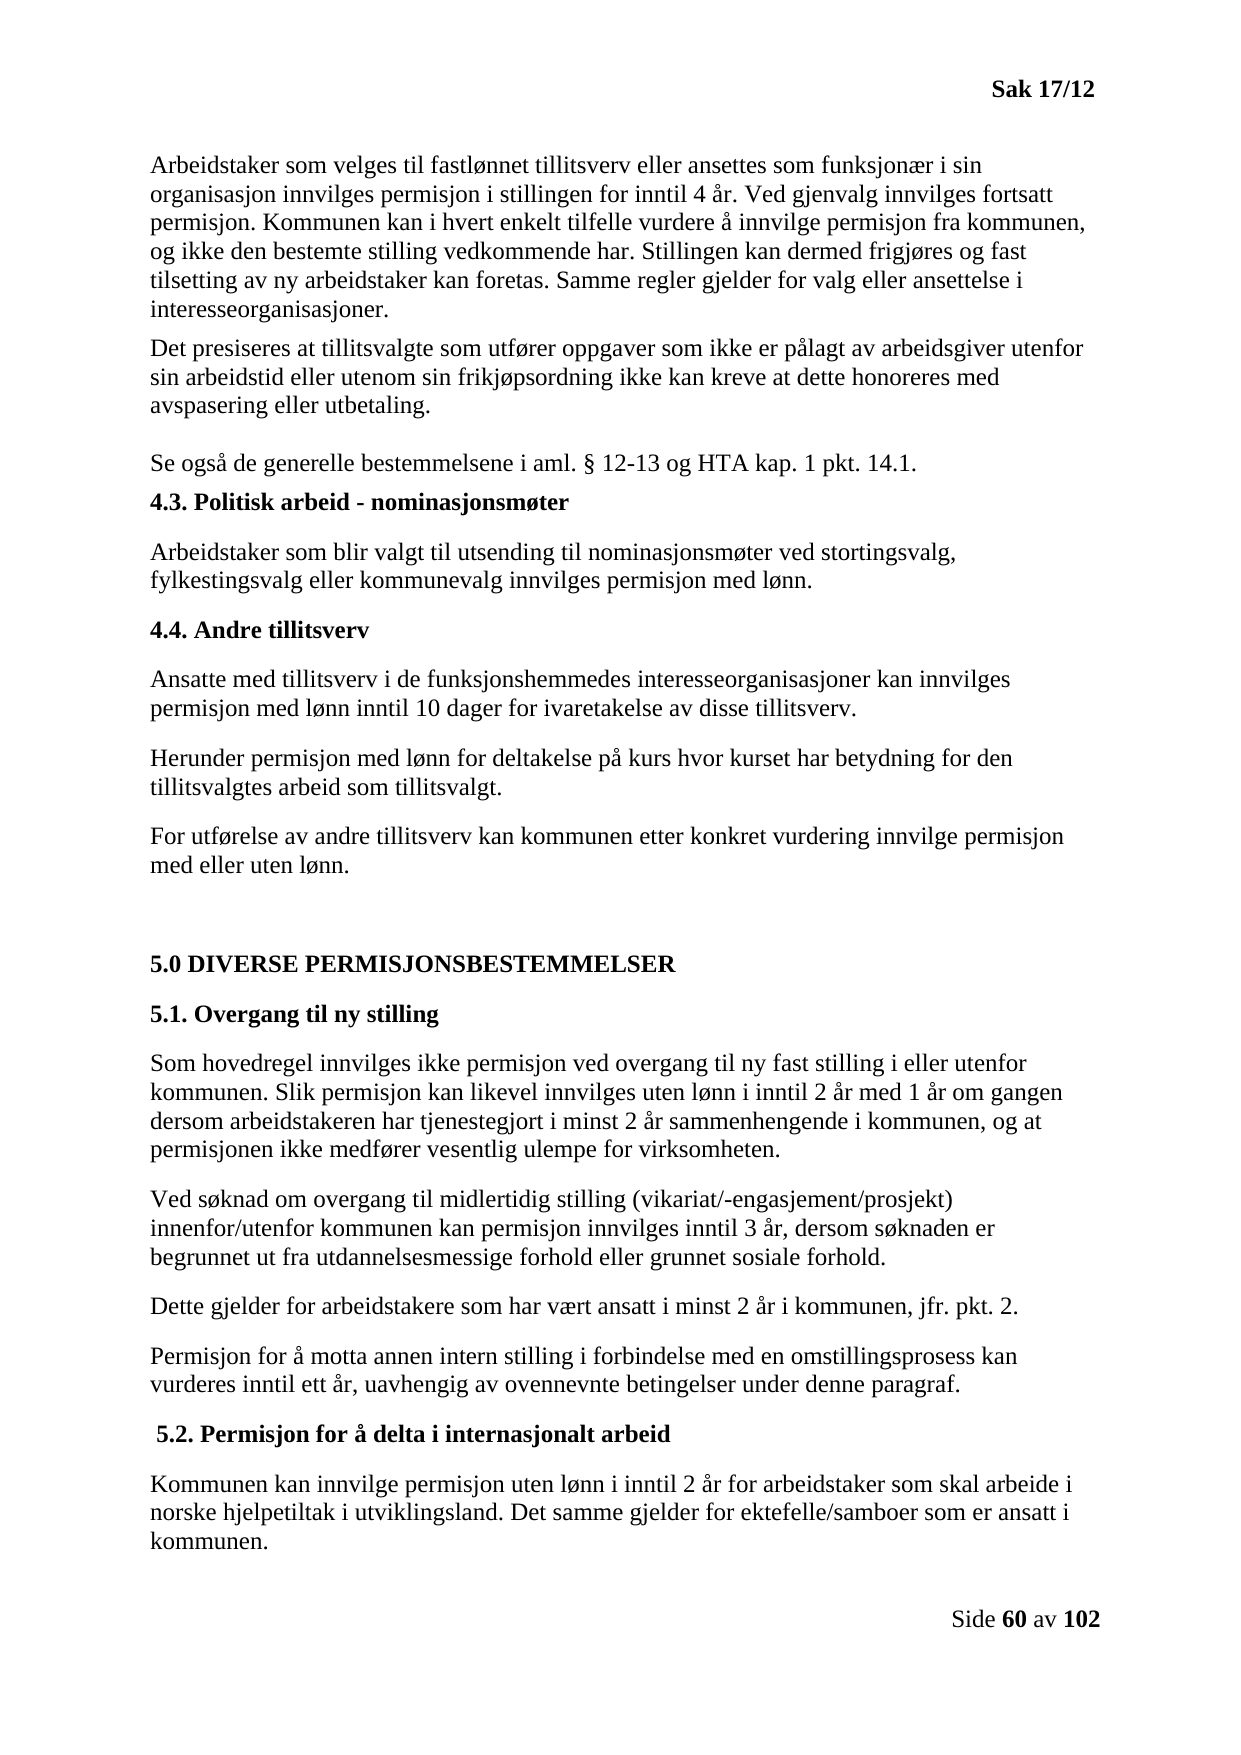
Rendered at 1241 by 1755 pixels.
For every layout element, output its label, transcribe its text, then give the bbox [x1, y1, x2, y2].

text For utførelse av andre tillitsverv kan kommunen etter konkret vurdering innvilge permisjon med eller uten lønn. [150, 821, 1100, 879]
text Arbeidstaker som blir valgt til utsending til nominasjonsmøter ved stortingsvalg, fylkestingsvalg eller kommunevalg innvilges permisjon med lønn. [150, 537, 1100, 594]
text Dette gjelder for arbeidstakere som har vært ansatt i minst 2 år i kommunen, jfr. pkt. 2. [150, 1291, 1100, 1320]
text Kommunen kan innvilge permisjon uten lønn i inntil 2 år for arbeidstaker som skal arbeide i norske hjelpetiltak i utviklingsland. Det samme gjelder for ektefelle/samboer som er ansatt i kommunen. [150, 1469, 1100, 1555]
text Det presiseres at tillitsvalgte som utfører oppgaver som ikke er pålagt av arbeidsgiver utenfor sin arbeidstid eller utenom sin frikjøpsordning ikke kan kreve at dette honoreres med avspasering eller utbetaling. [150, 333, 1100, 419]
text Herunder permisjon med lønn for deltakelse på kurs hvor kurset har betydning for den tillitsvalgtes arbeid som tillitsvalgt. [150, 743, 1100, 800]
text 5.2. Permisjon for å delta i internasjonalt arbeid [150, 1419, 1100, 1448]
text Ansatte med tillitsverv i de funksjonshemmedes interesseorganisasjoner kan innvilges permisjon med lønn inntil 10 dager for ivaretakelse av disse tillitsverv. [150, 664, 1100, 722]
text Permisjon for å motta annen intern stilling i forbindelse med en omstillingsprosess kan vurderes inntil ett år, uavhengig av ovennevnte betingelser under denne paragraf. [150, 1341, 1100, 1398]
text 4.3. Politisk arbeid - nominasjonsmøter [150, 487, 1100, 516]
text Ved søknad om overgang til midlertidig stilling (vikariat/-engasjement/prosjekt) innenfor/utenfor kommunen kan permisjon innvilges inntil 3 år, dersom søknaden er begrunnet ut fra utdannelsesmessige forhold eller grunnet sosiale forhold. [150, 1184, 1100, 1270]
text Arbeidstaker som velges til fastlønnet tillitsverv eller ansettes som funksjonær i sin organisasjon innvilges permisjon i stillingen for inntil 4 år. Ved gjenvalg innvilges fortsatt permisjon. Kommunen kan i hvert enkelt tilfelle vurdere å innvilge permisjon fra kommunen, og ikke den bestemte stilling vedkommende har. Stillingen kan dermed frigjøres og fast tilsetting av ny arbeidstaker kan foretas. Samme regler gjelder for valg eller ansettelse i interesseorganisasjoner. [150, 150, 1100, 322]
text Som hovedregel innvilges ikke permisjon ved overgang til ny fast stilling i eller utenfor kommunen. Slik permisjon kan likevel innvilges uten lønn i inntil 2 år med 1 år om gangen dersom arbeidstakeren har tjenestegjort i minst 2 år sammenhengende i kommunen, og at permisjonen ikke medfører vesentlig ulempe for virksomheten. [150, 1048, 1100, 1163]
text Se også de generelle bestemmelsene i aml. § 12-13 og HTA kap. 1 pkt. 14.1. [150, 448, 1100, 477]
text 4.4. Andre tillitsverv [150, 615, 1100, 644]
text 5.0 DIVERSE PERMISJONSBESTEMMELSER [150, 949, 1100, 978]
text 5.1. Overgang til ny stilling [150, 999, 1100, 1027]
